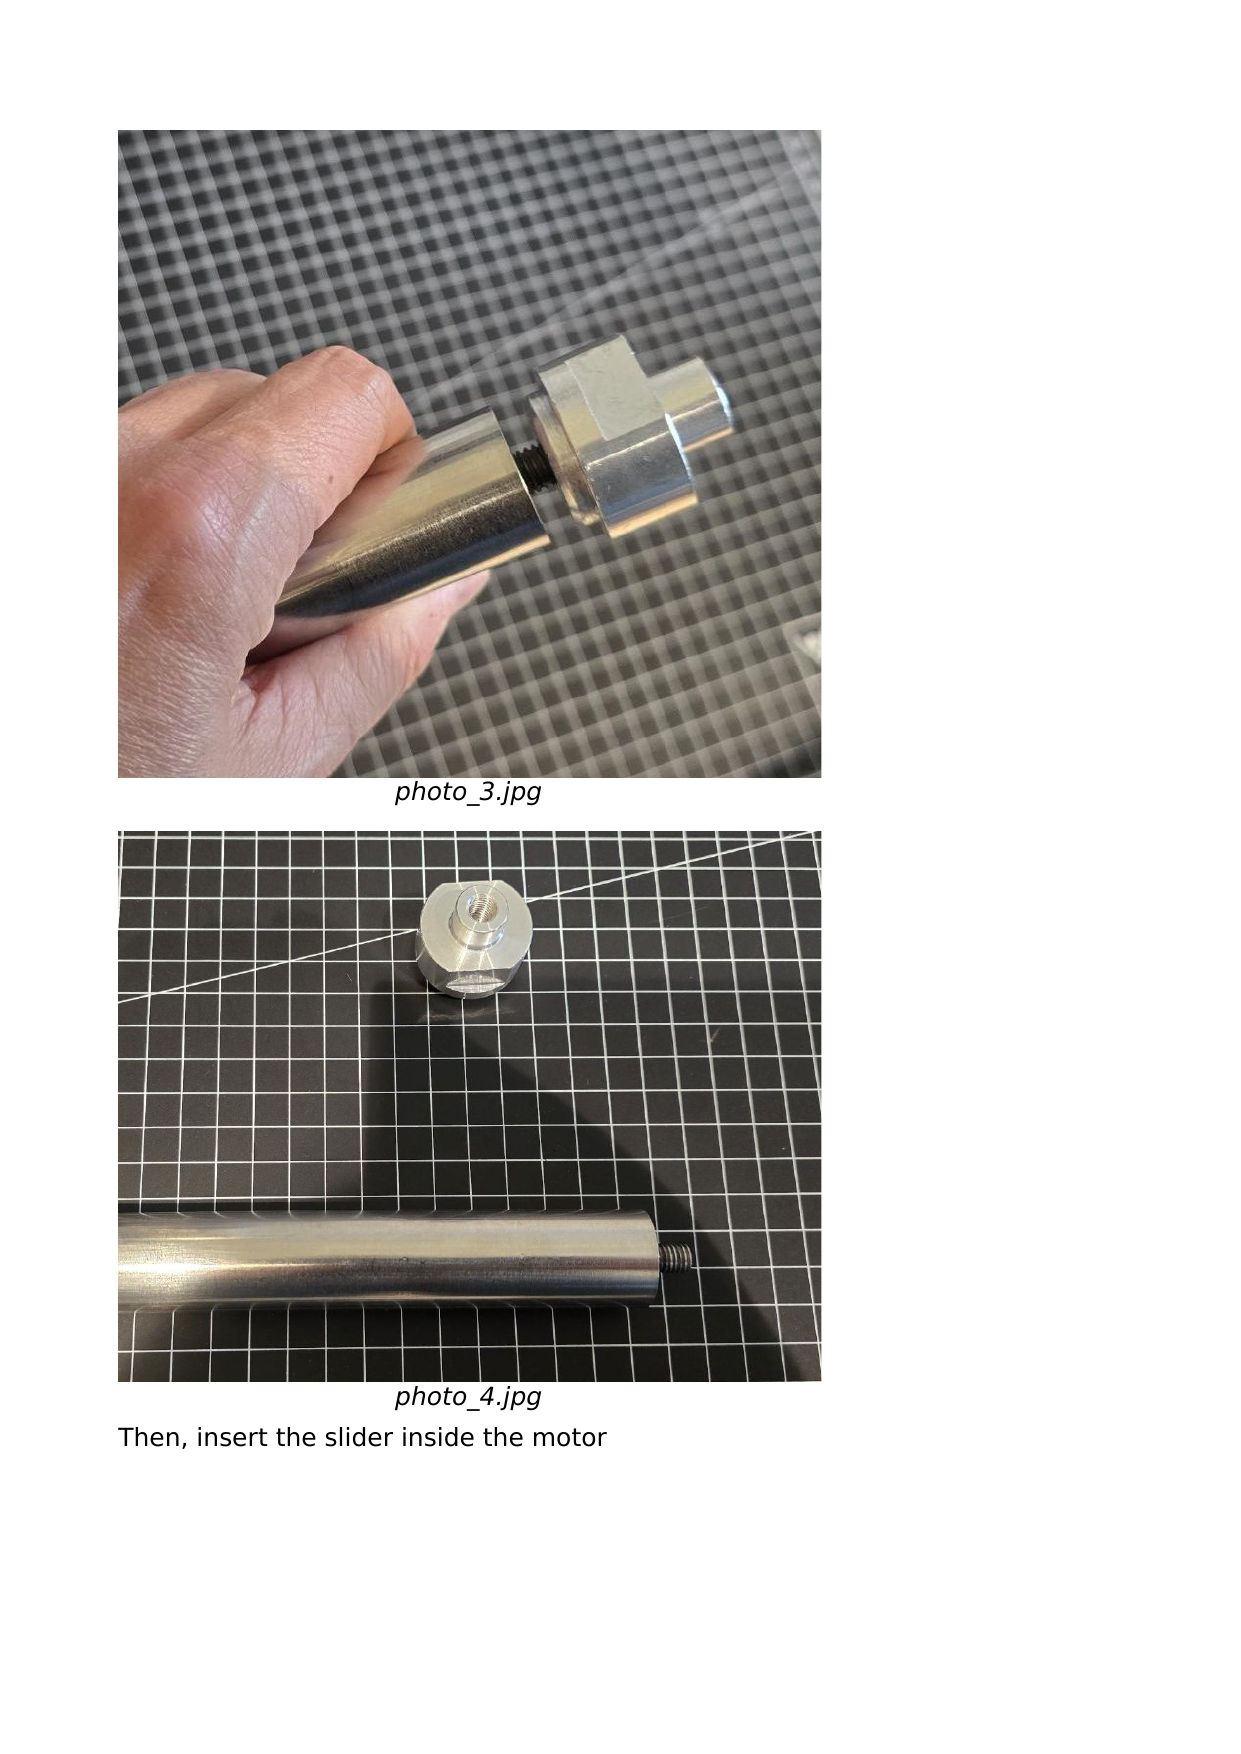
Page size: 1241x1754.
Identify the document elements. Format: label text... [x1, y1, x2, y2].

picture [118, 130, 822, 778]
text photo_4.jpg [118, 1382, 821, 1411]
text photo_3.jpg [118, 778, 821, 807]
picture [118, 831, 822, 1382]
text Then, insert the slider inside the motor [118, 1423, 1122, 1452]
